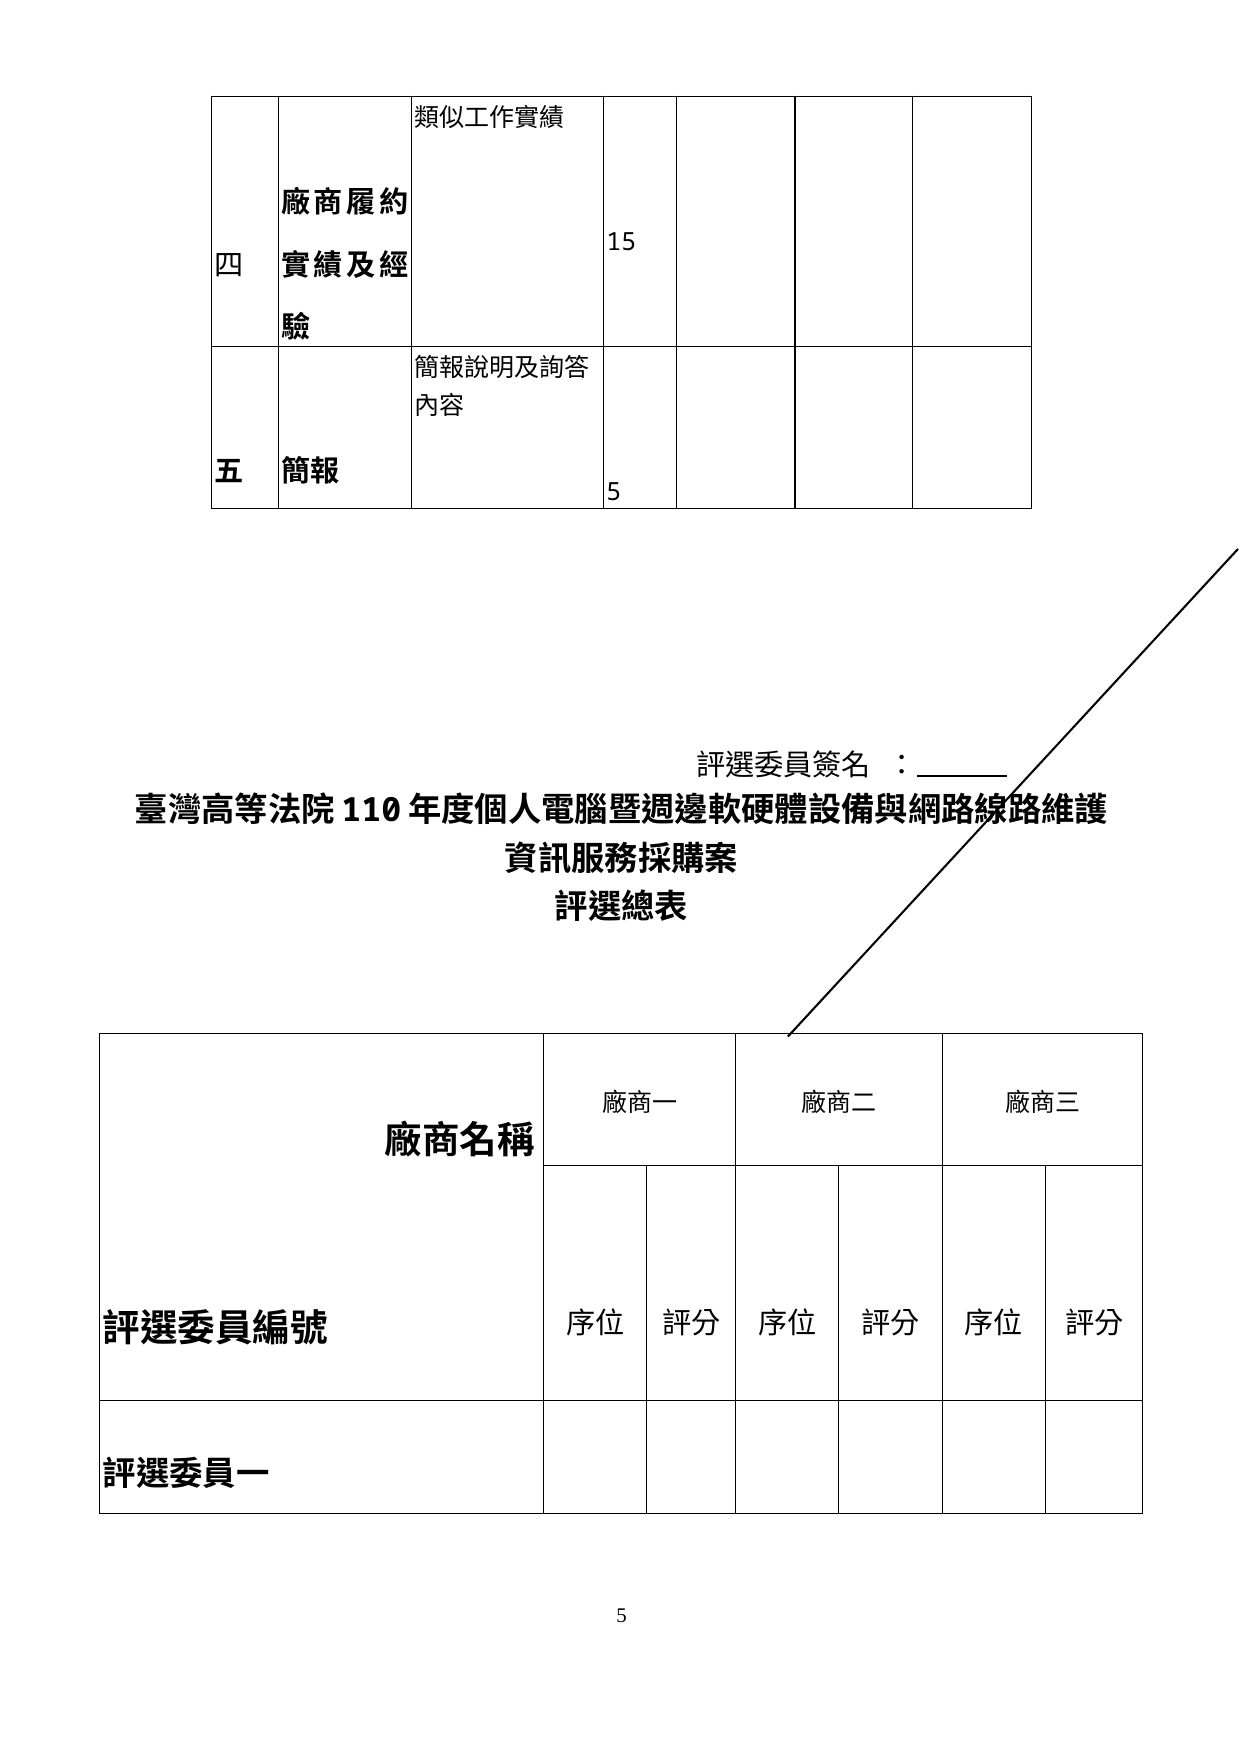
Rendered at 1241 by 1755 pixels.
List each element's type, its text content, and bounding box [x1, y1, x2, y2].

table_cell 5 [604, 347, 676, 508]
table_cell [647, 1401, 735, 1512]
table_header 廠商一 [544, 1034, 735, 1165]
table_cell 類似工作實績 [412, 97, 603, 346]
table_header 廠商二 [736, 1034, 942, 1165]
table_cell [943, 1401, 1045, 1512]
table_cell [677, 97, 794, 346]
table_cell [736, 1401, 838, 1512]
table_cell [796, 347, 912, 508]
table_header 廠商三 [943, 1034, 1142, 1165]
table_cell 15 [604, 97, 676, 346]
text 臺灣高等法院110年度個人電腦暨週邊軟硬體設備與網路線路維護資訊服務採購案 [130, 783, 1019, 880]
table_cell 序位 [736, 1166, 838, 1399]
table_cell 序位 [544, 1166, 646, 1399]
text [891, 880, 1112, 928]
table_cell [913, 347, 1031, 508]
table_cell 評分 [647, 1166, 735, 1399]
table_cell 五 [212, 347, 278, 508]
table_cell 簡報 [279, 347, 411, 508]
table_cell [796, 97, 912, 346]
table_cell 評分 [1046, 1166, 1142, 1399]
table_cell 廠商履約實績及經驗 [279, 97, 411, 346]
table_cell 評分 [839, 1166, 942, 1399]
table_header 廠商名稱 評選委員編號 [100, 1034, 543, 1399]
table_cell [544, 1401, 646, 1512]
text 評選總表 [130, 880, 930, 928]
table_cell 序位 [943, 1166, 1045, 1399]
table_cell 簡報說明及詢答內容 [412, 347, 603, 508]
text 評選委員簽名 ： [130, 721, 1076, 783]
table_cell [913, 97, 1031, 346]
table_cell [1046, 1401, 1142, 1512]
table_cell 評選委員一 [100, 1401, 543, 1512]
text [1025, 721, 1112, 783]
table_cell [677, 347, 794, 508]
table_cell 四 [212, 97, 278, 346]
table_cell [839, 1401, 942, 1512]
text 臺灣高等法院110年度個人電腦暨週邊軟硬體設備與網路線路維護資訊服務採購案 [935, 783, 1112, 880]
